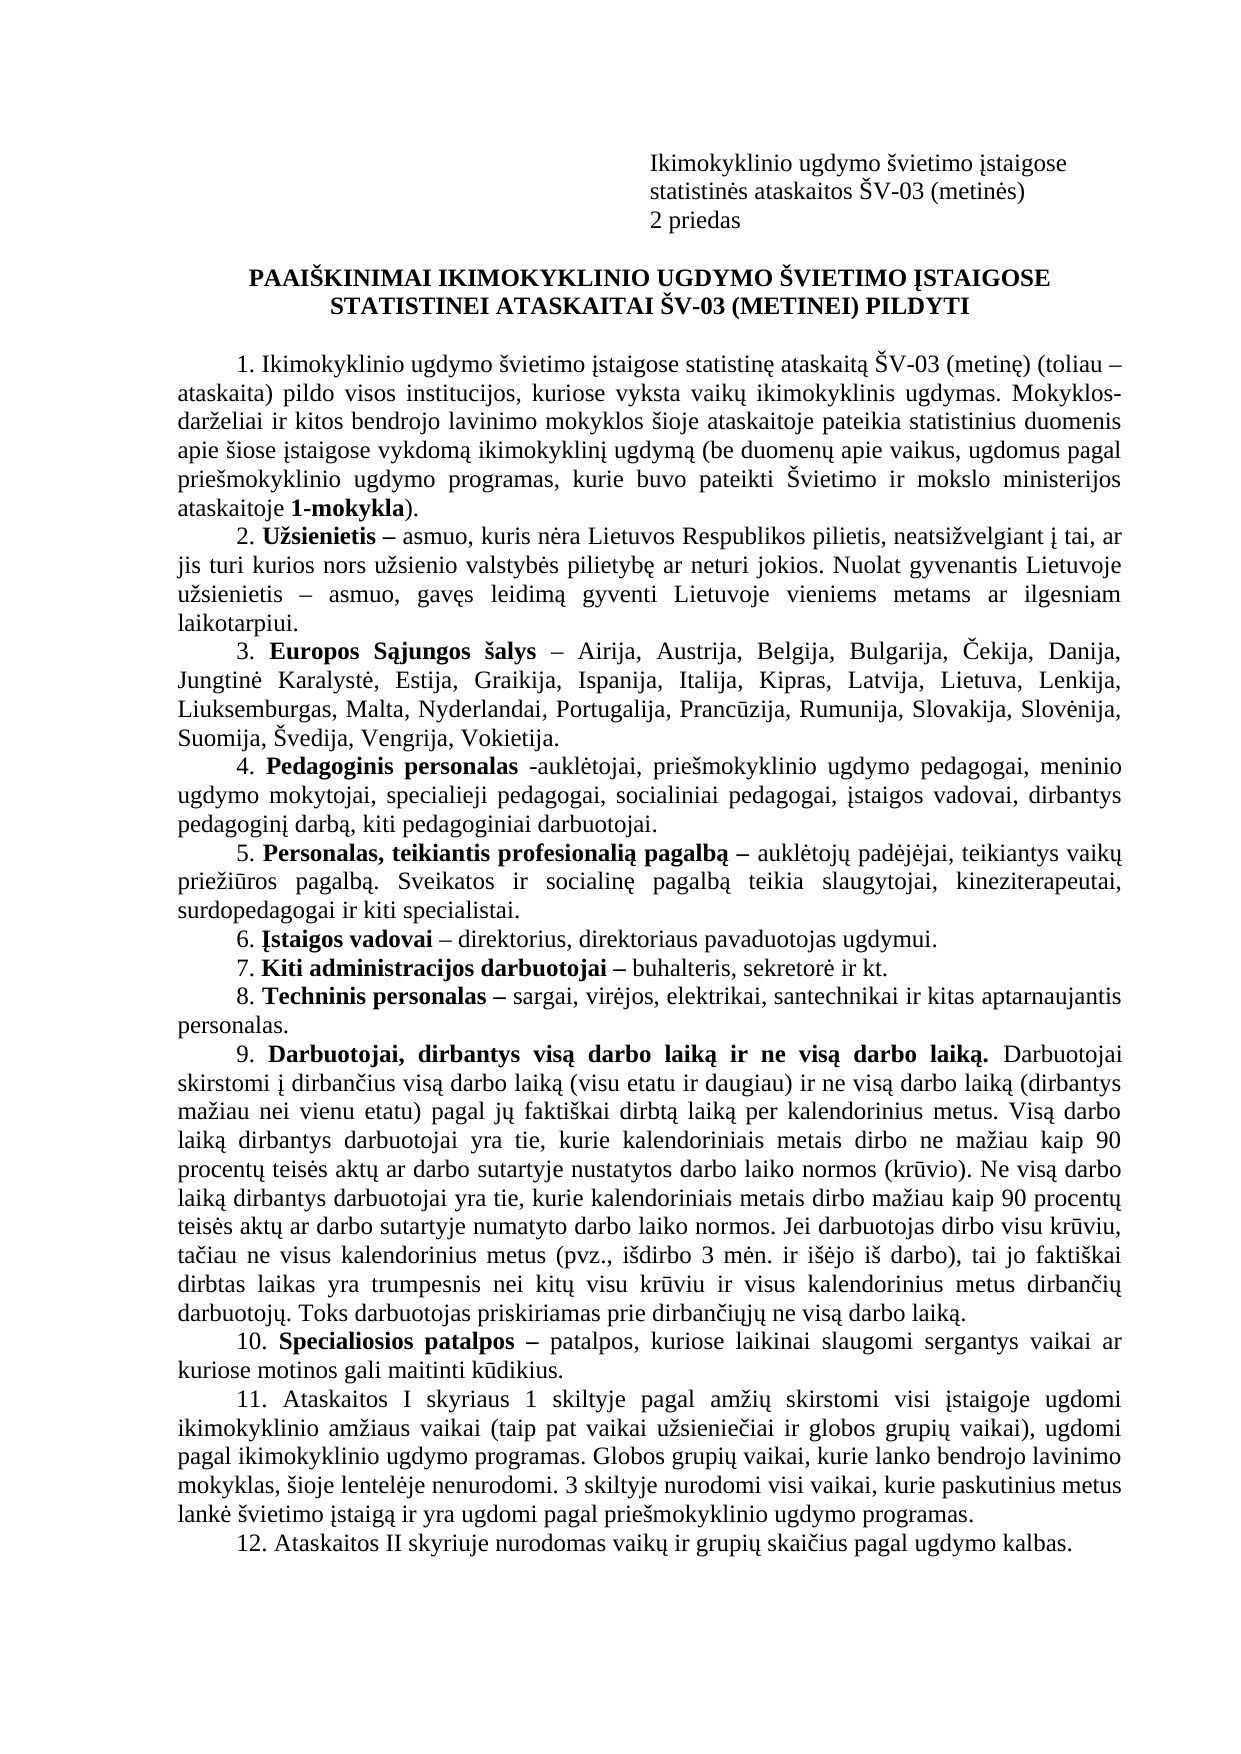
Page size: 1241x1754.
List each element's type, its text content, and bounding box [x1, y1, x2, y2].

text 5. Personalas, teikiantis profesionalią pagalbą – auklėtojų padėjėjai, teikiantys vaikų priežiūros pagalbą. Sveikatos ir socialinę pagalbą teikia slaugytojai, kineziterapeutai, surdopedagogai ir kiti specialistai. [177, 838, 1122, 924]
text 7. Kiti administracijos darbuotojai – buhalteris, sekretorė ir kt. [177, 953, 1122, 981]
text 6. Įstaigos vadovai – direktorius, direktoriaus pavaduotojas ugdymui. [177, 924, 1122, 953]
text 12. Ataskaitos II skyriuje nurodomas vaikų ir grupių skaičius pagal ugdymo kalbas. [177, 1528, 1122, 1556]
text 1. Ikimokyklinio ugdymo švietimo įstaigose statistinę ataskaitą ŠV-03 (metinę) (toliau – ataskaita) pildo visos institucijos, kuriose vyksta vaikų ikimokyklinis ugdymas. Mokyklos-darželiai ir kitos bendrojo lavinimo mokyklos šioje ataskaitoje pateikia statistinius duomenis apie šiose įstaigose vykdomą ikimokyklinį ugdymą (be duomenų apie vaikus, ugdomus pagal priešmokyklinio ugdymo programas, kurie buvo pateikti Švietimo ir mokslo ministerijos ataskaitoje 1-mokykla). [177, 349, 1122, 521]
text 10. Specialiosios patalpos – patalpos, kuriose laikinai slaugomi sergantys vaikai ar kuriose motinos gali maitinti kūdikius. [177, 1326, 1122, 1384]
text Ikimokyklinio ugdymo švietimo įstaigose [649, 148, 1122, 176]
text 9. Darbuotojai, dirbantys visą darbo laiką ir ne visą darbo laiką. Darbuotojai skirstomi į dirbančius visą darbo laiką (visu etatu ir daugiau) ir ne visą darbo laiką (dirbantys mažiau nei vienu etatu) pagal jų faktiškai dirbtą laiką per kalendorinius metus. Visą darbo laiką dirbantys darbuotojai yra tie, kurie kalendoriniais metais dirbo ne mažiau kaip 90 procentų teisės aktų ar darbo sutartyje nustatytos darbo laiko normos (krūvio). Ne visą darbo laiką dirbantys darbuotojai yra tie, kurie kalendoriniais metais dirbo mažiau kaip 90 procentų teisės aktų ar darbo sutartyje numatyto darbo laiko normos. Jei darbuotojas dirbo visu krūviu, tačiau ne visus kalendorinius metus (pvz., išdirbo 3 mėn. ir išėjo iš darbo), tai jo faktiškai dirbtas laikas yra trumpesnis nei kitų visu krūviu ir visus kalendorinius metus dirbančių darbuotojų. Toks darbuotojas priskiriamas prie dirbančiųjų ne visą darbo laiką. [177, 1039, 1122, 1326]
text 2. Užsienietis – asmuo, kuris nėra Lietuvos Respublikos pilietis, neatsižvelgiant į tai, ar jis turi kurios nors užsienio valstybės pilietybę ar neturi jokios. Nuolat gyvenantis Lietuvoje užsienietis – asmuo, gavęs leidimą gyventi Lietuvoje vieniems metams ar ilgesniam laikotarpiui. [177, 521, 1122, 636]
text 8. Techninis personalas – sargai, virėjos, elektrikai, santechnikai ir kitas aptarnaujantis personalas. [177, 981, 1122, 1039]
text 11. Ataskaitos I skyriaus 1 skiltyje pagal amžių skirstomi visi įstaigoje ugdomi ikimokyklinio amžiaus vaikai (taip pat vaikai užsieniečiai ir globos grupių vaikai), ugdomi pagal ikimokyklinio ugdymo programas. Globos grupių vaikai, kurie lanko bendrojo lavinimo mokyklas, šioje lentelėje nenurodomi. 3 skiltyje nurodomi visi vaikai, kurie paskutinius metus lankė švietimo įstaigą ir yra ugdomi pagal priešmokyklinio ugdymo programas. [177, 1384, 1122, 1528]
text statistinės ataskaitos ŠV-03 (metinės) [649, 176, 1122, 205]
text PAAIŠKINIMAI IKIMOKYKLINIO UGDYMO ŠVIETIMO ĮSTAIGOSE STATISTINEI ATASKAITAI ŠV-03 (METINEI) PILDYTI [177, 263, 1122, 320]
text 4. Pedagoginis personalas -auklėtojai, priešmokyklinio ugdymo pedagogai, meninio ugdymo mokytojai, specialieji pedagogai, socialiniai pedagogai, įstaigos vadovai, dirbantys pedagoginį darbą, kiti pedagoginiai darbuotojai. [177, 751, 1122, 838]
text 3. Europos Sąjungos šalys – Airija, Austrija, Belgija, Bulgarija, Čekija, Danija, Jungtinė Karalystė, Estija, Graikija, Ispanija, Italija, Kipras, Latvija, Lietuva, Lenkija, Liuksemburgas, Malta, Nyderlandai, Portugalija, Prancūzija, Rumunija, Slovakija, Slovėnija, Suomija, Švedija, Vengrija, Vokietija. [177, 636, 1122, 751]
text 2 priedas [649, 205, 1122, 234]
